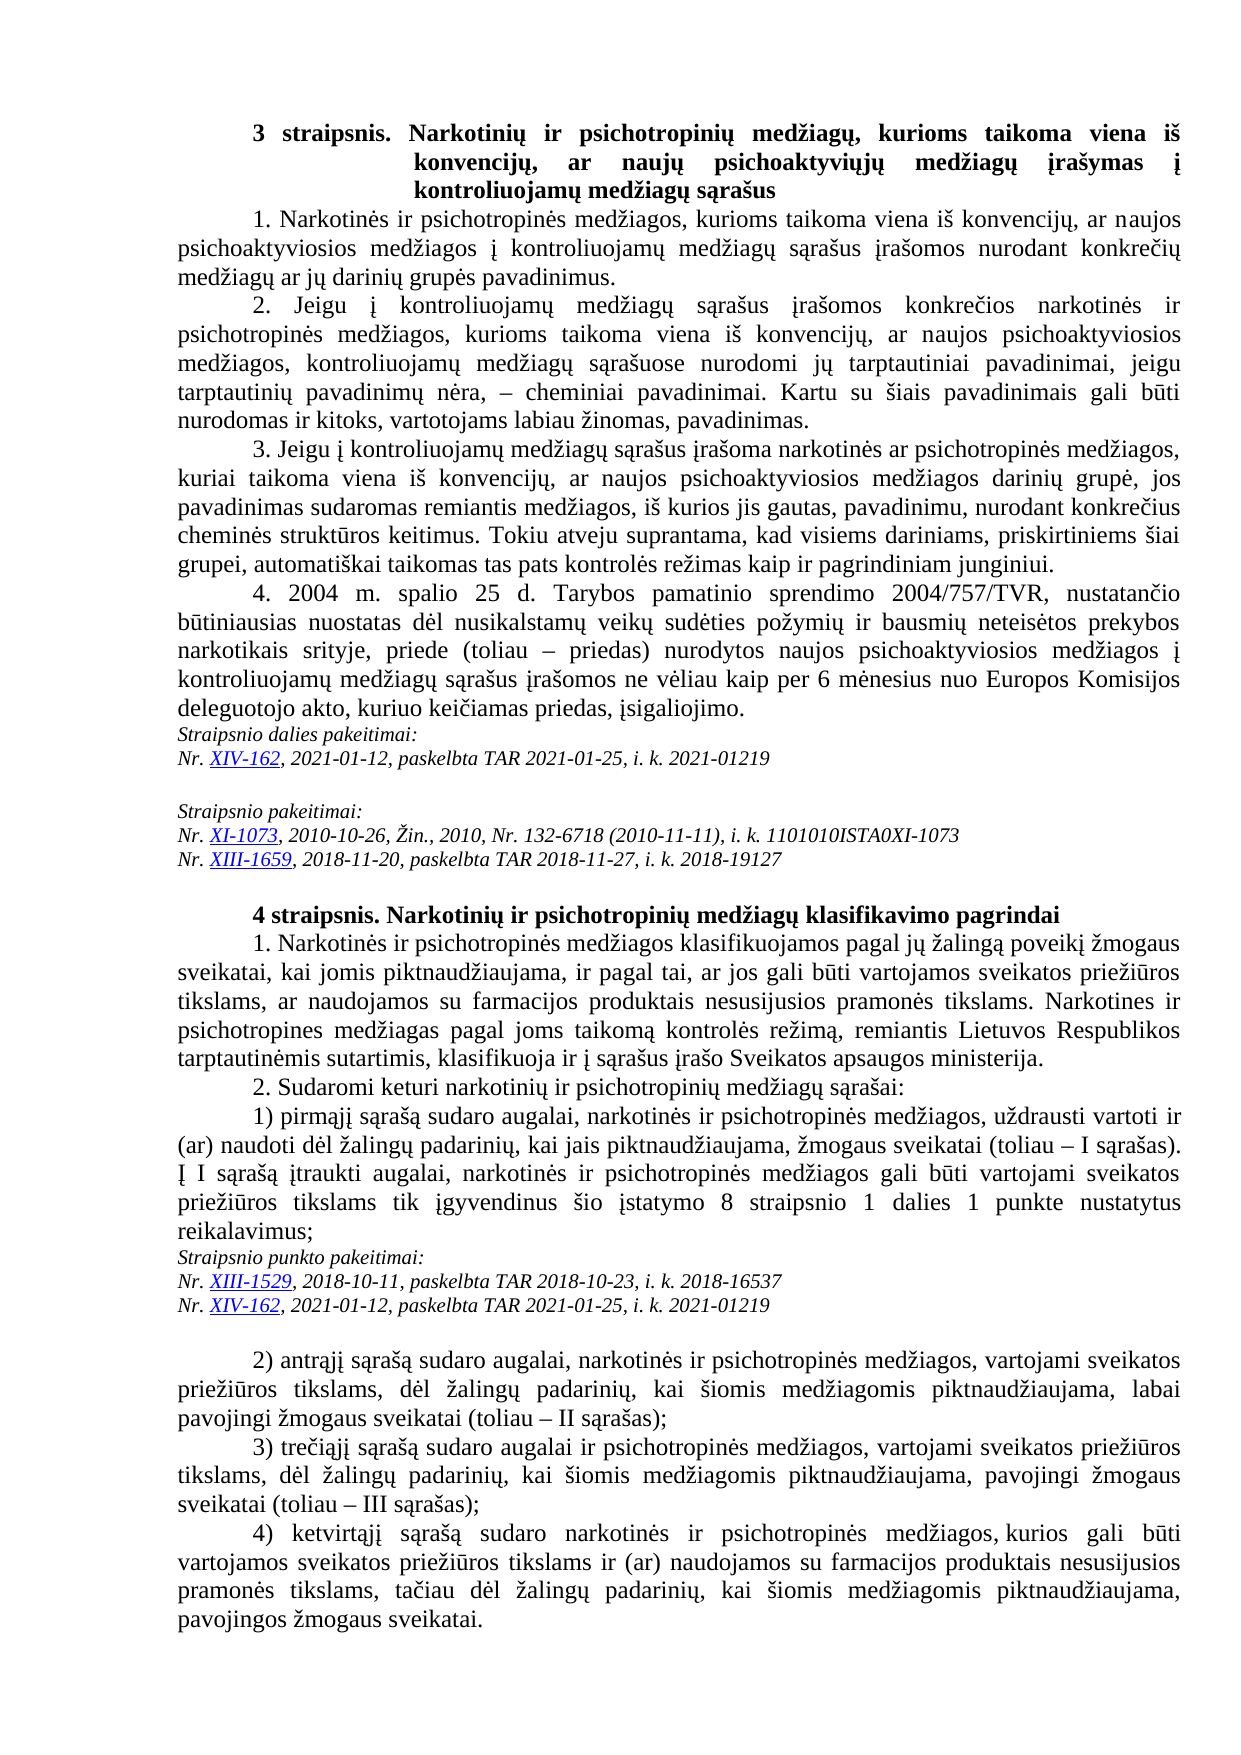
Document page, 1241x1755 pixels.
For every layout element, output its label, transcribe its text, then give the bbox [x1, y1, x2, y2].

text Nr. XI-1073, 2010-10-26, Žin., 2010, Nr. 132-6718 (2010-11-11), i. k. 1101010ISTA0XI-1073 [177, 823, 1181, 847]
text 4. 2004 m. spalio 25 d. Tarybos pamatinio sprendimo 2004/757/TVR, nustatančio būtiniausias nuostatas dėl nusikalstamų veikų sudėties požymių ir bausmių neteisėtos prekybos narkotikais srityje, priede (toliau – priedas) nurodytos naujos psichoaktyviosios medžiagos į kontroliuojamų medžiagų sąrašus įrašomos ne vėliau kaip per 6 mėnesius nuo Europos Komisijos deleguotojo akto, kuriuo keičiamas priedas, įsigaliojimo. [177, 578, 1181, 722]
text Straipsnio punkto pakeitimai: [177, 1245, 1181, 1269]
text 4) ketvirtąjį sąrašą sudaro narkotinės ir psichotropinės medžiagos, kurios gali būti vartojamos sveikatos priežiūros tikslams ir (ar) naudojamos su farmacijos produktais nesusijusios pramonės tikslams, tačiau dėl žalingų padarinių, kai šiomis medžiagomis piktnaudžiaujama, pavojingos žmogaus sveikatai. [177, 1518, 1181, 1633]
text Nr. XIII-1659, 2018-11-20, paskelbta TAR 2018-11-27, i. k. 2018-19127 [177, 847, 1181, 871]
text Straipsnio pakeitimai: [177, 799, 1181, 823]
text 4 straipsnis. Narkotinių ir psichotropinių medžiagų klasifikavimo pagrindai [177, 900, 1181, 928]
text 1) pirmąjį sąrašą sudaro augalai, narkotinės ir psichotropinės medžiagos, uždrausti vartoti ir (ar) naudoti dėl žalingų padarinių, kai jais piktnaudžiaujama, žmogaus sveikatai (toliau – I sąrašas). Į I sąrašą įtraukti augalai, narkotinės ir psichotropinės medžiagos gali būti vartojami sveikatos priežiūros tikslams tik įgyvendinus šio įstatymo 8 straipsnio 1 dalies 1 punkte nustatytus reikalavimus; [177, 1101, 1181, 1245]
text 2. Jeigu į kontroliuojamų medžiagų sąrašus įrašomos konkrečios narkotinės ir psichotropinės medžiagos, kurioms taikoma viena iš konvencijų, ar naujos psichoaktyviosios medžiagos, kontroliuojamų medžiagų sąrašuose nurodomi jų tarptautiniai pavadinimai, jeigu tarptautinių pavadinimų nėra, – cheminiai pavadinimai. Kartu su šiais pavadinimais gali būti nurodomas ir kitoks, vartotojams labiau žinomas, pavadinimas. [177, 291, 1181, 434]
text Straipsnio dalies pakeitimai: [177, 722, 1181, 746]
text Nr. XIV-162, 2021-01-12, paskelbta TAR 2021-01-25, i. k. 2021-01219 [177, 1293, 1181, 1317]
text 1. Narkotinės ir psichotropinės medžiagos, kurioms taikoma viena iš konvencijų, ar naujos psichoaktyviosios medžiagos į kontroliuojamų medžiagų sąrašus įrašomos nurodant konkrečių medžiagų ar jų darinių grupės pavadinimus. [177, 204, 1181, 291]
text 3. Jeigu į kontroliuojamų medžiagų sąrašus įrašoma narkotinės ar psichotropinės medžiagos, kuriai taikoma viena iš konvencijų, ar naujos psichoaktyviosios medžiagos darinių grupė, jos pavadinimas sudaromas remiantis medžiagos, iš kurios jis gautas, pavadinimu, nurodant konkrečius cheminės struktūros keitimus. Tokiu atveju suprantama, kad visiems dariniams, priskirtiniems šiai grupei, automatiškai taikomas tas pats kontrolės režimas kaip ir pagrindiniam junginiui. [177, 434, 1181, 578]
text 3 straipsnis. Narkotinių ir psichotropinių medžiagų, kurioms taikoma viena iš konvencijų, ar naujų psichoaktyviųjų medžiagų įrašymas į kontroliuojamų medžiagų sąrašus [252, 118, 1181, 204]
text 1. Narkotinės ir psichotropinės medžiagos klasifikuojamos pagal jų žalingą poveikį žmogaus sveikatai, kai jomis piktnaudžiaujama, ir pagal tai, ar jos gali būti vartojamos sveikatos priežiūros tikslams, ar naudojamos su farmacijos produktais nesusijusios pramonės tikslams. Narkotines ir psichotropines medžiagas pagal joms taikomą kontrolės režimą, remiantis Lietuvos Respublikos tarptautinėmis sutartimis, klasifikuoja ir į sąrašus įrašo Sveikatos apsaugos ministerija. [177, 928, 1181, 1072]
text Nr. XIV-162, 2021-01-12, paskelbta TAR 2021-01-25, i. k. 2021-01219 [177, 746, 1181, 770]
text Nr. XIII-1529, 2018-10-11, paskelbta TAR 2018-10-23, i. k. 2018-16537 [177, 1269, 1181, 1293]
text 3) trečiąjį sąrašą sudaro augalai ir psichotropinės medžiagos, vartojami sveikatos priežiūros tikslams, dėl žalingų padarinių, kai šiomis medžiagomis piktnaudžiaujama, pavojingi žmogaus sveikatai (toliau – III sąrašas); [177, 1432, 1181, 1518]
text 2) antrąjį sąrašą sudaro augalai, narkotinės ir psichotropinės medžiagos, vartojami sveikatos priežiūros tikslams, dėl žalingų padarinių, kai šiomis medžiagomis piktnaudžiaujama, labai pavojingi žmogaus sveikatai (toliau – II sąrašas); [177, 1346, 1181, 1432]
text 2. Sudaromi keturi narkotinių ir psichotropinių medžiagų sąrašai: [177, 1072, 1181, 1101]
